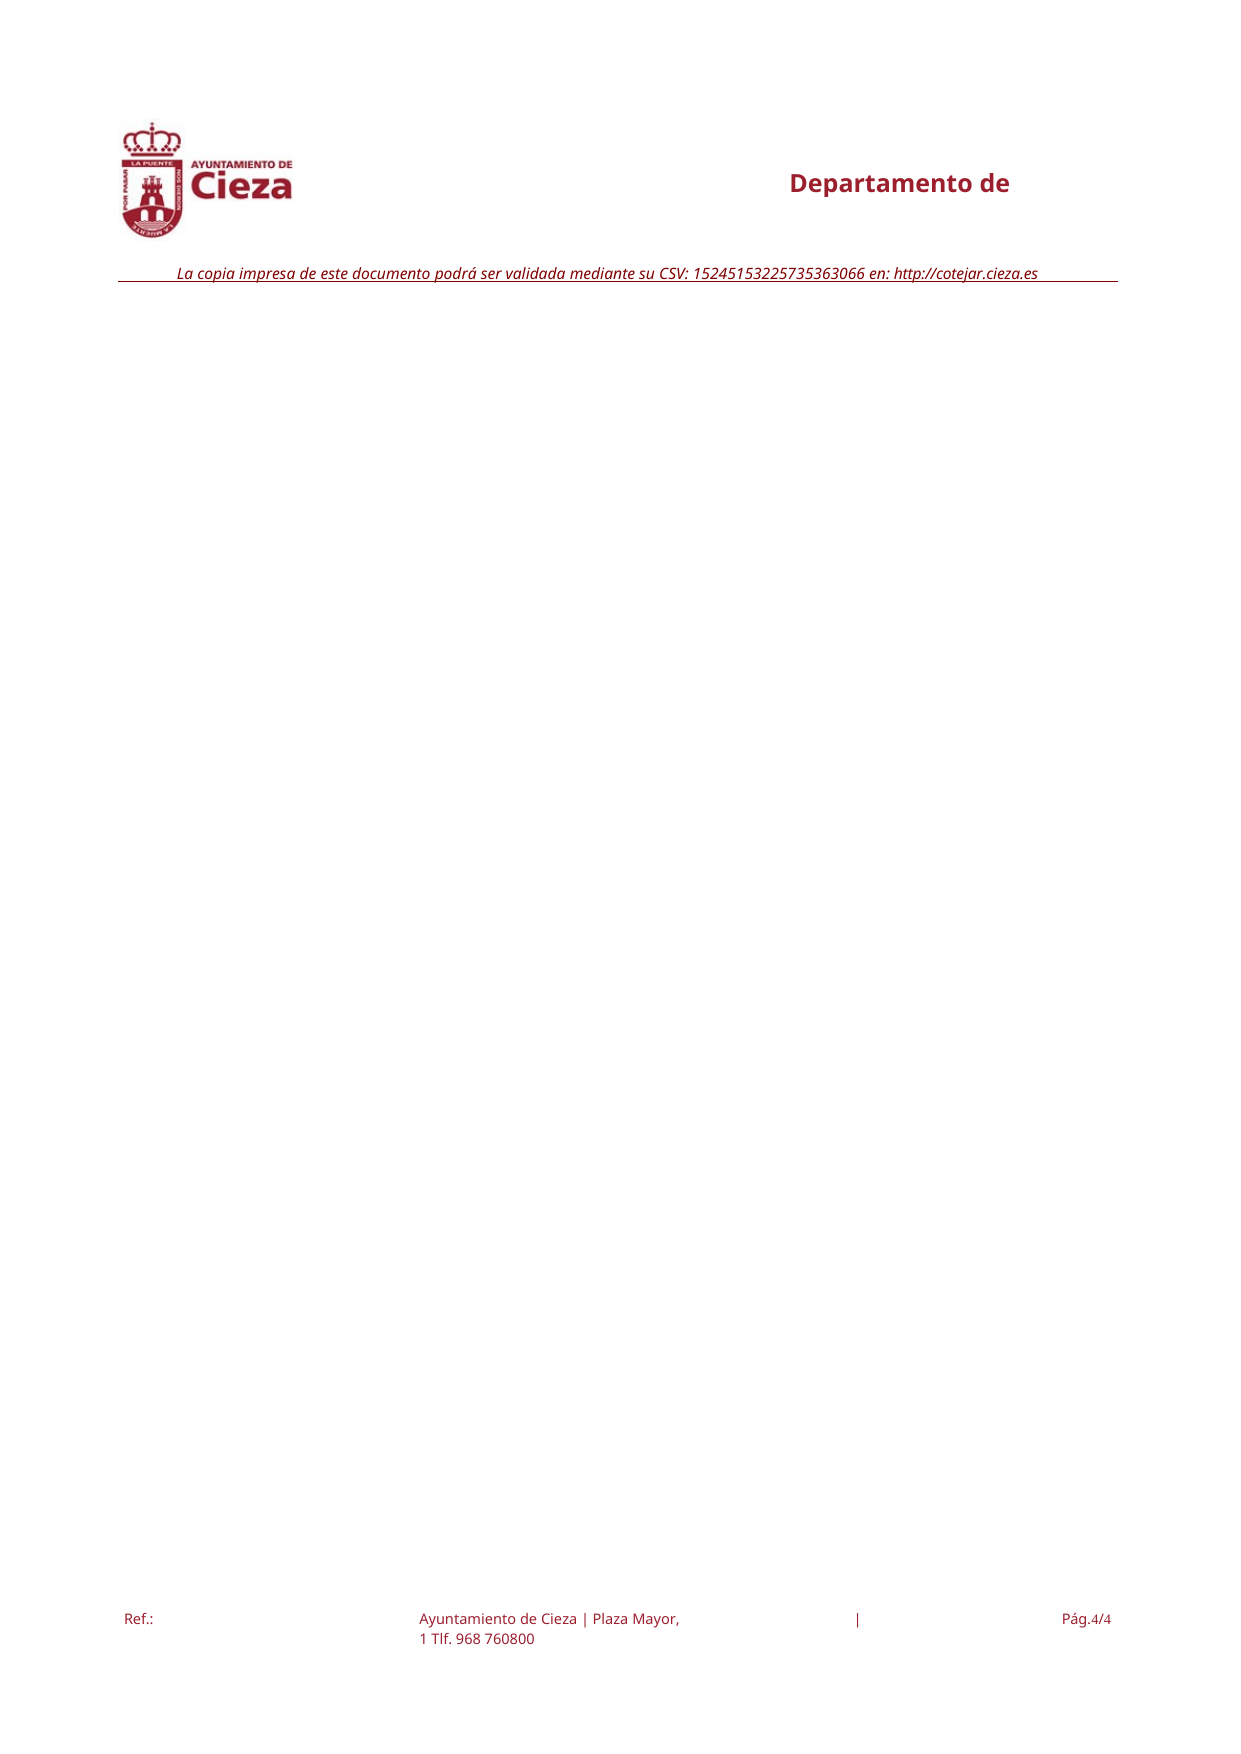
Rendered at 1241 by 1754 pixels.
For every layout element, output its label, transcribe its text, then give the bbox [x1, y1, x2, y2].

picture [118, 118, 294, 242]
text La copia impresa de este documento podrá ser validada mediante su CSV: 15245153225735363066 en: http://cotejar.cieza.es [118, 263, 1134, 284]
